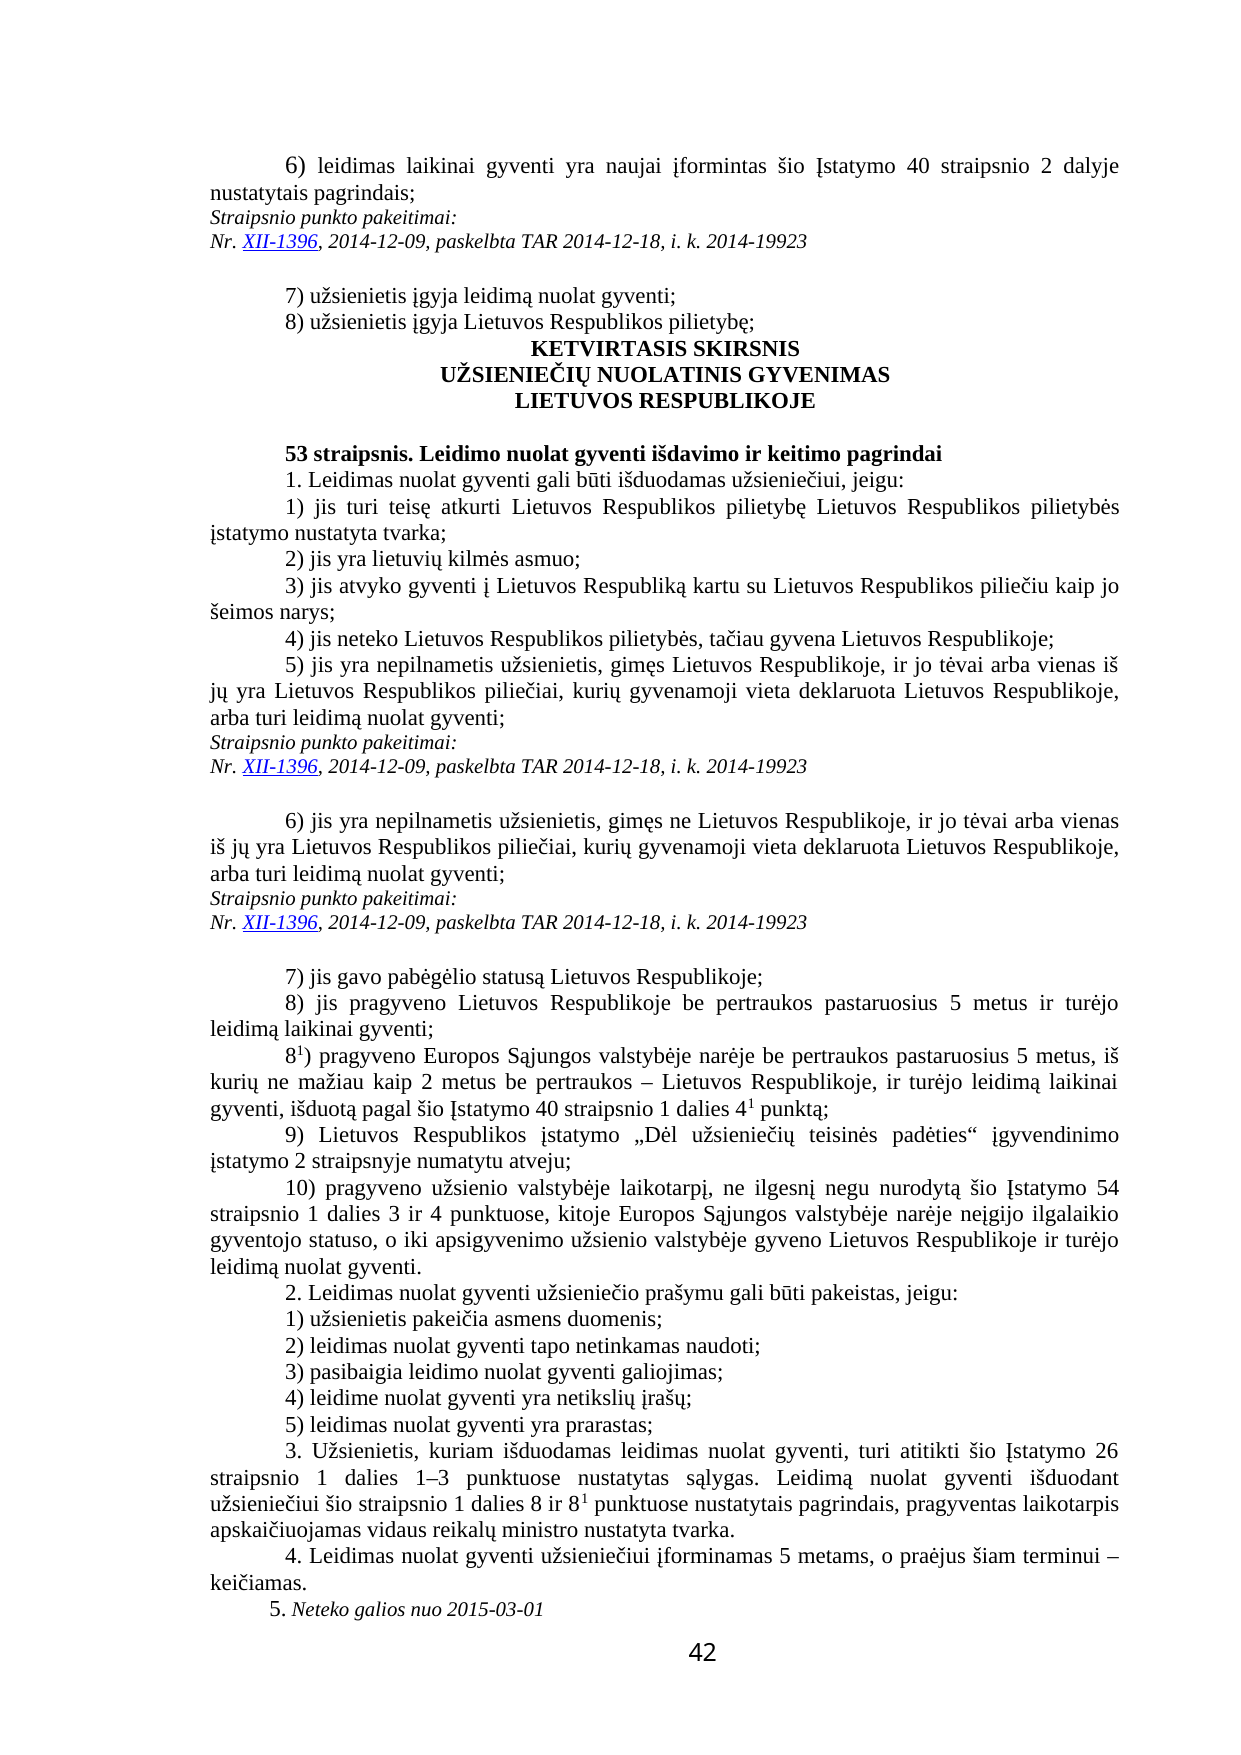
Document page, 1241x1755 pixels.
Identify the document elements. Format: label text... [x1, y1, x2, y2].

text Straipsnio punkto pakeitimai: [210, 886, 1120, 910]
text 3) pasibaigia leidimo nuolat gyventi galiojimas; [210, 1358, 1120, 1384]
text 8) užsienietis įgyja Lietuvos Respublikos pilietybę; [210, 308, 1120, 335]
text 10) pragyveno užsienio valstybėje laikotarpį, ne ilgesnį negu nurodytą šio Įstatymo 54 straipsnio 1 dalies 3 ir 4 punktuose, kitoje Europos Sąjungos valstybėje narėje neįgijo ilgalaikio gyventojo statuso, o iki apsigyvenimo užsienio valstybėje gyveno Lietuvos Respublikoje ir turėjo leidimą nuolat gyventi. [210, 1174, 1120, 1279]
text 8) jis pragyveno Lietuvos Respublikoje be pertraukos pastaruosius 5 metus ir turėjo leidimą laikinai gyventi; [210, 989, 1120, 1042]
text 5) leidimas nuolat gyventi yra prarastas; [210, 1411, 1120, 1437]
text UŽSIENIEČIŲ NUOLATINIS GYVENIMAS [210, 361, 1120, 387]
text 6) jis yra nepilnametis užsienietis, gimęs ne Lietuvos Respublikoje, ir jo tėvai arba vienas iš jų yra Lietuvos Respublikos piliečiai, kurių gyvenamoji vieta deklaruota Lietuvos Respublikoje, arba turi leidimą nuolat gyventi; [210, 807, 1120, 886]
text 1. Leidimas nuolat gyventi gali būti išduodamas užsieniečiui, jeigu: [210, 466, 1120, 493]
text KETVIRTASIS SKIRSNIS [210, 335, 1120, 361]
text 2) leidimas nuolat gyventi tapo netinkamas naudoti; [210, 1332, 1120, 1358]
text 4. Leidimas nuolat gyventi užsieniečiui įforminamas 5 metams, o praėjus šiam terminui – keičiamas. [210, 1543, 1120, 1595]
text Straipsnio punkto pakeitimai: [210, 205, 1120, 229]
text 5) jis yra nepilnametis užsienietis, gimęs Lietuvos Respublikoje, ir jo tėvai arba vienas iš jų yra Lietuvos Respublikos piliečiai, kurių gyvenamoji vieta deklaruota Lietuvos Respublikoje, arba turi leidimą nuolat gyventi; [210, 651, 1120, 730]
text 6) leidimas laikinai gyventi yra naujai įformintas šio Įstatymo 40 straipsnio 2 dalyje nustatytais pagrindais; [210, 150, 1120, 205]
text 53 straipsnis. Leidimo nuolat gyventi išdavimo ir keitimo pagrindai [210, 440, 1120, 466]
text 3) jis atvyko gyventi į Lietuvos Respubliką kartu su Lietuvos Respublikos piliečiu kaip jo šeimos narys; [210, 572, 1120, 624]
text Nr. XII-1396, 2014-12-09, paskelbta TAR 2014-12-18, i. k. 2014-19923 [210, 910, 1120, 934]
text 3. Užsienietis, kuriam išduodamas leidimas nuolat gyventi, turi atitikti šio Įstatymo 26 straipsnio 1 dalies 1–3 punktuose nustatytas sąlygas. Leidimą nuolat gyventi išduodant užsieniečiui šio straipsnio 1 dalies 8 ir 81 punktuose nustatytais pagrindais, pragyventas laikotarpis apskaičiuojamas vidaus reikalų ministro nustatyta tvarka. [210, 1437, 1120, 1543]
text 2. Leidimas nuolat gyventi užsieniečio prašymu gali būti pakeistas, jeigu: [210, 1279, 1120, 1305]
text Nr. XII-1396, 2014-12-09, paskelbta TAR 2014-12-18, i. k. 2014-19923 [210, 754, 1120, 778]
text 81) pragyveno Europos Sąjungos valstybėje narėje be pertraukos pastaruosius 5 metus, iš kurių ne mažiau kaip 2 metus be pertraukos – Lietuvos Respublikoje, ir turėjo leidimą laikinai gyventi, išduotą pagal šio Įstatymo 40 straipsnio 1 dalies 41 punktą; [210, 1042, 1120, 1121]
text 5. Neteko galios nuo 2015-03-01 [210, 1595, 1120, 1622]
text LIETUVOS RESPUBLIKOJE [210, 387, 1120, 414]
text 7) jis gavo pabėgėlio statusą Lietuvos Respublikoje; [210, 963, 1120, 989]
text 1) užsienietis pakeičia asmens duomenis; [210, 1305, 1120, 1332]
text Nr. XII-1396, 2014-12-09, paskelbta TAR 2014-12-18, i. k. 2014-19923 [210, 229, 1120, 253]
text 2) jis yra lietuvių kilmės asmuo; [210, 546, 1120, 572]
text 9) Lietuvos Respublikos įstatymo „Dėl užsieniečių teisinės padėties“ įgyvendinimo įstatymo 2 straipsnyje numatytu atveju; [210, 1121, 1120, 1174]
text 7) užsienietis įgyja leidimą nuolat gyventi; [210, 282, 1120, 308]
text 4) leidime nuolat gyventi yra netikslių įrašų; [210, 1384, 1120, 1411]
text Straipsnio punkto pakeitimai: [210, 730, 1120, 754]
text 4) jis neteko Lietuvos Respublikos pilietybės, tačiau gyvena Lietuvos Respublikoje; [210, 624, 1120, 651]
text 1) jis turi teisę atkurti Lietuvos Respublikos pilietybę Lietuvos Respublikos pilietybės įstatymo nustatyta tvarka; [210, 493, 1120, 546]
